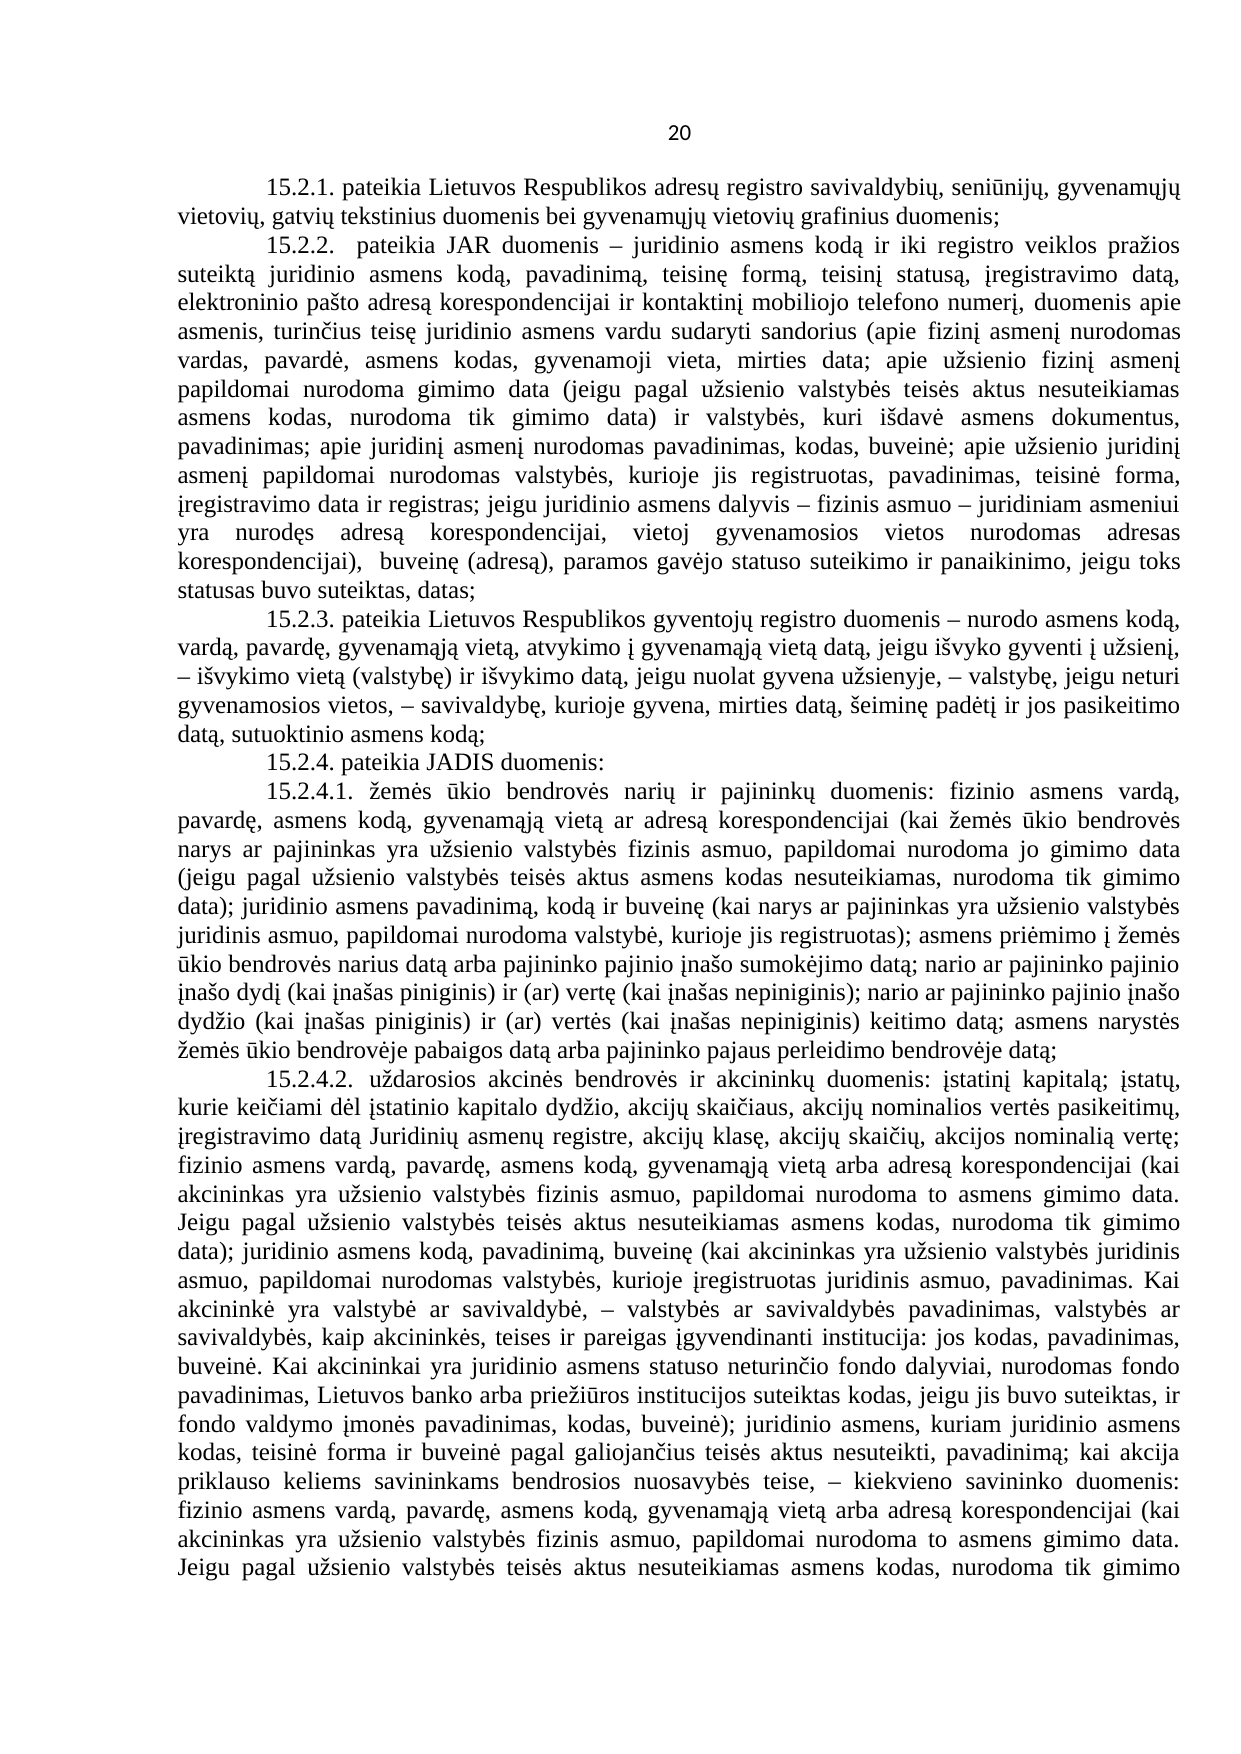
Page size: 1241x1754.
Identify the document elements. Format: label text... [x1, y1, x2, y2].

text 15.2.3. pateikia Lietuvos Respublikos gyventojų registro duomenis – nurodo asmens kodą, vardą, pavardę, gyvenamąją vietą, atvykimo į gyvenamąją vietą datą, jeigu išvyko gyventi į užsienį, – išvykimo vietą (valstybę) ir išvykimo datą, jeigu nuolat gyvena užsienyje, – valstybę, jeigu neturi gyvenamosios vietos, – savivaldybę, kurioje gyvena, mirties datą, šeiminę padėtį ir jos pasikeitimo datą, sutuoktinio asmens kodą; [177, 604, 1181, 747]
text 15.2.2. pateikia JAR duomenis – juridinio asmens kodą ir iki registro veiklos pražios suteiktą juridinio asmens kodą, pavadinimą, teisinę formą, teisinį statusą, įregistravimo datą, elektroninio pašto adresą korespondencijai ir kontaktinį mobiliojo telefono numerį, duomenis apie asmenis, turinčius teisę juridinio asmens vardu sudaryti sandorius (apie fizinį asmenį nurodomas vardas, pavardė, asmens kodas, gyvenamoji vieta, mirties data; apie užsienio fizinį asmenį papildomai nurodoma gimimo data (jeigu pagal užsienio valstybės teisės aktus nesuteikiamas asmens kodas, nurodoma tik gimimo data) ir valstybės, kuri išdavė asmens dokumentus, pavadinimas; apie juridinį asmenį nurodomas pavadinimas, kodas, buveinė; apie užsienio juridinį asmenį papildomai nurodomas valstybės, kurioje jis registruotas, pavadinimas, teisinė forma, įregistravimo data ir registras; jeigu juridinio asmens dalyvis – fizinis asmuo – juridiniam asmeniui yra nurodęs adresą korespondencijai, vietoj gyvenamosios vietos nurodomas adresas korespondencijai), buveinę (adresą), paramos gavėjo statuso suteikimo ir panaikinimo, jeigu toks statusas buvo suteiktas, datas; [177, 230, 1181, 604]
text 15.2.4. pateikia JADIS duomenis: [177, 747, 1181, 776]
text 15.2.4.2. uždarosios akcinės bendrovės ir akcininkų duomenis: įstatinį kapitalą; įstatų, kurie keičiami dėl įstatinio kapitalo dydžio, akcijų skaičiaus, akcijų nominalios vertės pasikeitimų, įregistravimo datą Juridinių asmenų registre, akcijų klasę, akcijų skaičių, akcijos nominalią vertę; fizinio asmens vardą, pavardę, asmens kodą, gyvenamąją vietą arba adresą korespondencijai (kai akcininkas yra užsienio valstybės fizinis asmuo, papildomai nurodoma to asmens gimimo data. Jeigu pagal užsienio valstybės teisės aktus nesuteikiamas asmens kodas, nurodoma tik gimimo data); juridinio asmens kodą, pavadinimą, buveinę (kai akcininkas yra užsienio valstybės juridinis asmuo, papildomai nurodomas valstybės, kurioje įregistruotas juridinis asmuo, pavadinimas. Kai akcininkė yra valstybė ar savivaldybė, – valstybės ar savivaldybės pavadinimas, valstybės ar savivaldybės, kaip akcininkės, teises ir pareigas įgyvendinanti institucija: jos kodas, pavadinimas, buveinė. Kai akcininkai yra juridinio asmens statuso neturinčio fondo dalyviai, nurodomas fondo pavadinimas, Lietuvos banko arba priežiūros institucijos suteiktas kodas, jeigu jis buvo suteiktas, ir fondo valdymo įmonės pavadinimas, kodas, buveinė); juridinio asmens, kuriam juridinio asmens kodas, teisinė forma ir buveinė pagal galiojančius teisės aktus nesuteikti, pavadinimą; kai akcija priklauso keliems savininkams bendrosios nuosavybės teise, – kiekvieno savininko duomenis: fizinio asmens vardą, pavardę, asmens kodą, gyvenamąją vietą arba adresą korespondencijai (kai akcininkas yra užsienio valstybės fizinis asmuo, papildomai nurodoma to asmens gimimo data. Jeigu pagal užsienio valstybės teisės aktus nesuteikiamas asmens kodas, nurodoma tik gimimo [177, 1064, 1181, 1581]
text 15.2.4.1. žemės ūkio bendrovės narių ir pajininkų duomenis: fizinio asmens vardą, pavardę, asmens kodą, gyvenamąją vietą ar adresą korespondencijai (kai žemės ūkio bendrovės narys ar pajininkas yra užsienio valstybės fizinis asmuo, papildomai nurodoma jo gimimo data (jeigu pagal užsienio valstybės teisės aktus asmens kodas nesuteikiamas, nurodoma tik gimimo data); juridinio asmens pavadinimą, kodą ir buveinę (kai narys ar pajininkas yra užsienio valstybės juridinis asmuo, papildomai nurodoma valstybė, kurioje jis registruotas); asmens priėmimo į žemės ūkio bendrovės narius datą arba pajininko pajinio įnašo sumokėjimo datą; nario ar pajininko pajinio įnašo dydį (kai įnašas piniginis) ir (ar) vertę (kai įnašas nepiniginis); nario ar pajininko pajinio įnašo dydžio (kai įnašas piniginis) ir (ar) vertės (kai įnašas nepiniginis) keitimo datą; asmens narystės žemės ūkio bendrovėje pabaigos datą arba pajininko pajaus perleidimo bendrovėje datą; [177, 776, 1181, 1064]
text 15.2.1. pateikia Lietuvos Respublikos adresų registro savivaldybių, seniūnijų, gyvenamųjų vietovių, gatvių tekstinius duomenis bei gyvenamųjų vietovių grafinius duomenis; [177, 172, 1181, 230]
